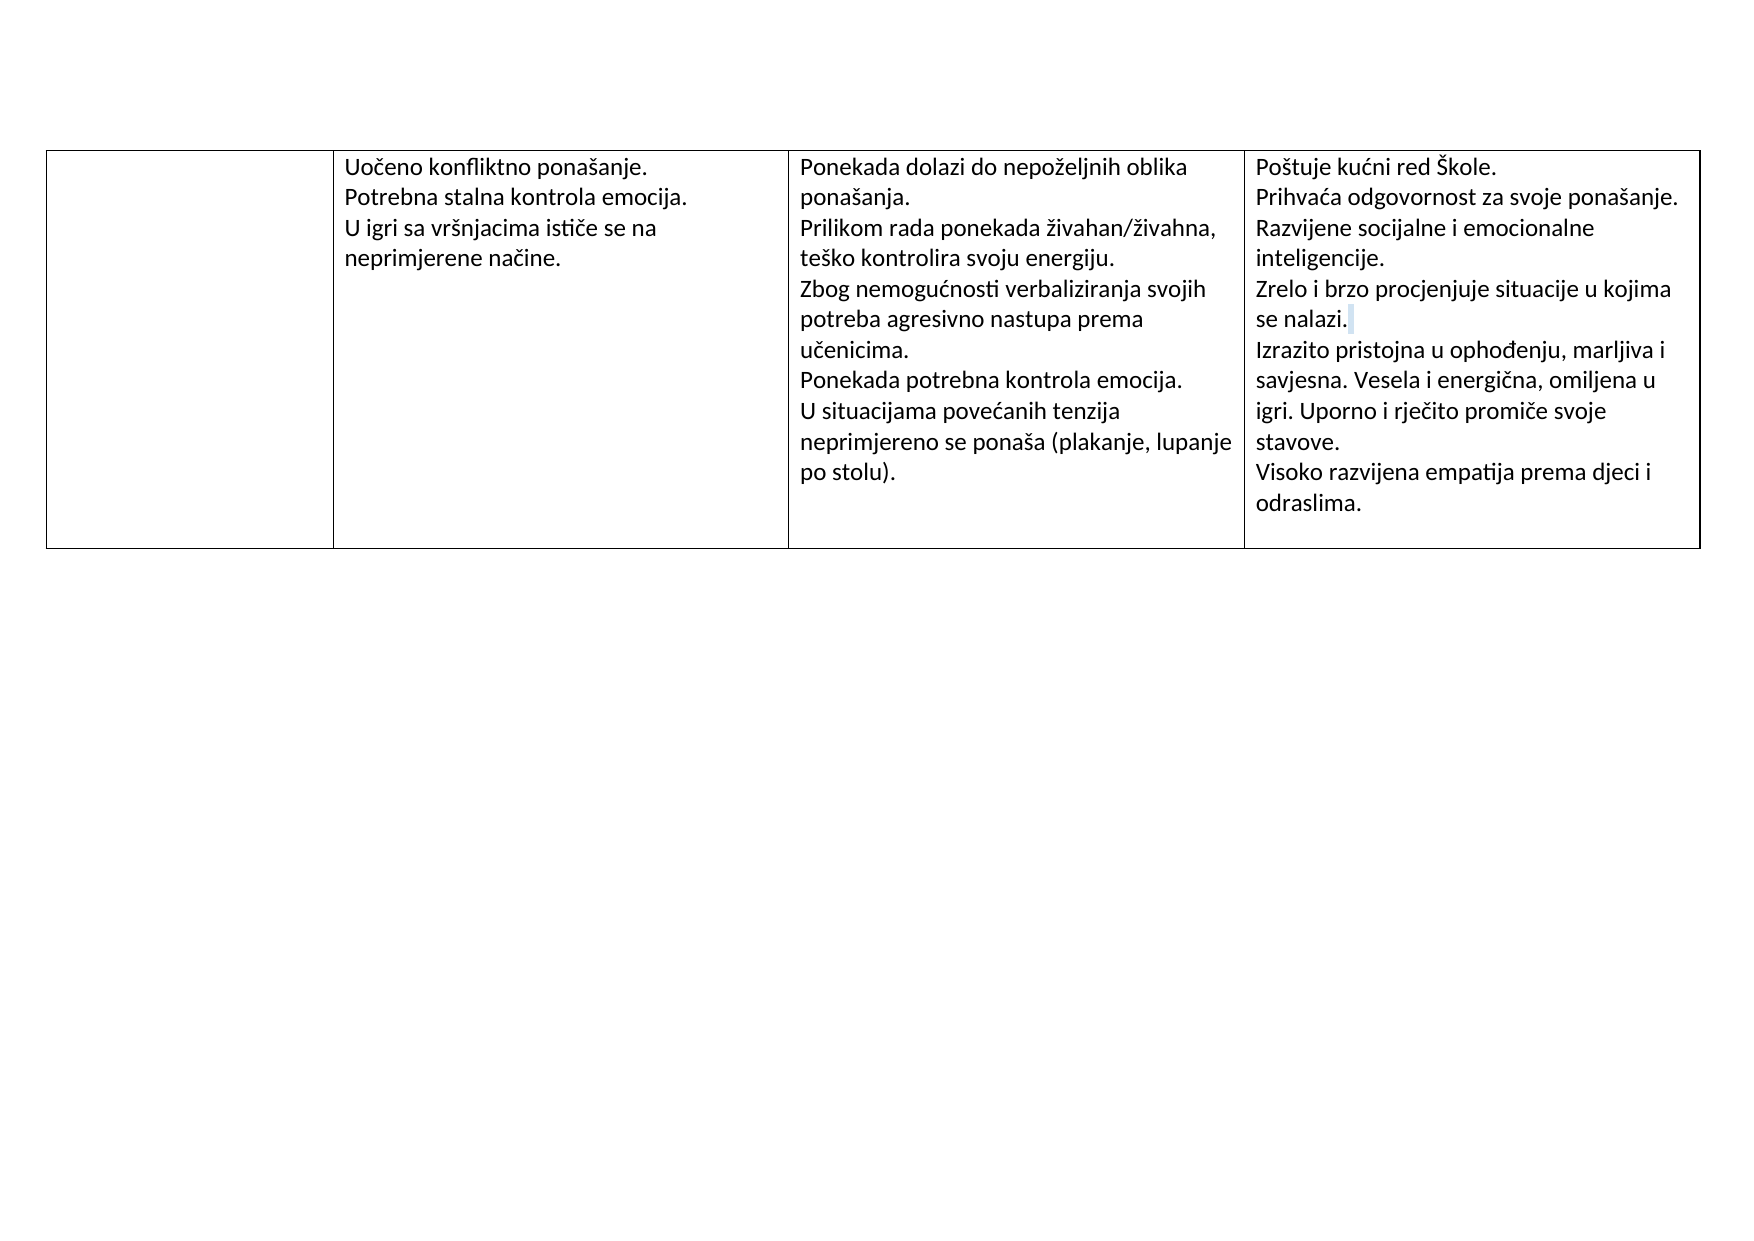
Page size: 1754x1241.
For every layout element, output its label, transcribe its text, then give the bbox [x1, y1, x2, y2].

table_cell [47, 151, 333, 548]
table_cell Poštuje kućni red Škole. Prihvaća odgovornost za svoje ponašanje. Razvijene socijalne i emocionalne inteligencije. Zrelo i brzo procjenjuje situacije u kojima se nalazi. Izrazito pristojna u ophođenju, marljiva i savjesna. Vesela i energična, omiljena u igri. Uporno i rječito promiče svoje stavove. Visoko razvijena empatija prema djeci i odraslima. [1245, 151, 1699, 548]
table_cell Uočeno konfliktno ponašanje. Potrebna stalna kontrola emocija. U igri sa vršnjacima ističe se na neprimjerene načine. [334, 151, 788, 548]
table_cell Ponekada dolazi do nepoželjnih oblika ponašanja. Prilikom rada ponekada živahan/živahna, teško kontrolira svoju energiju. Zbog nemogućnosti verbaliziranja svojih potreba agresivno nastupa prema učenicima. Ponekada potrebna kontrola emocija. U situacijama povećanih tenzija neprimjereno se ponaša (plakanje, lupanje po stolu). [789, 151, 1244, 548]
